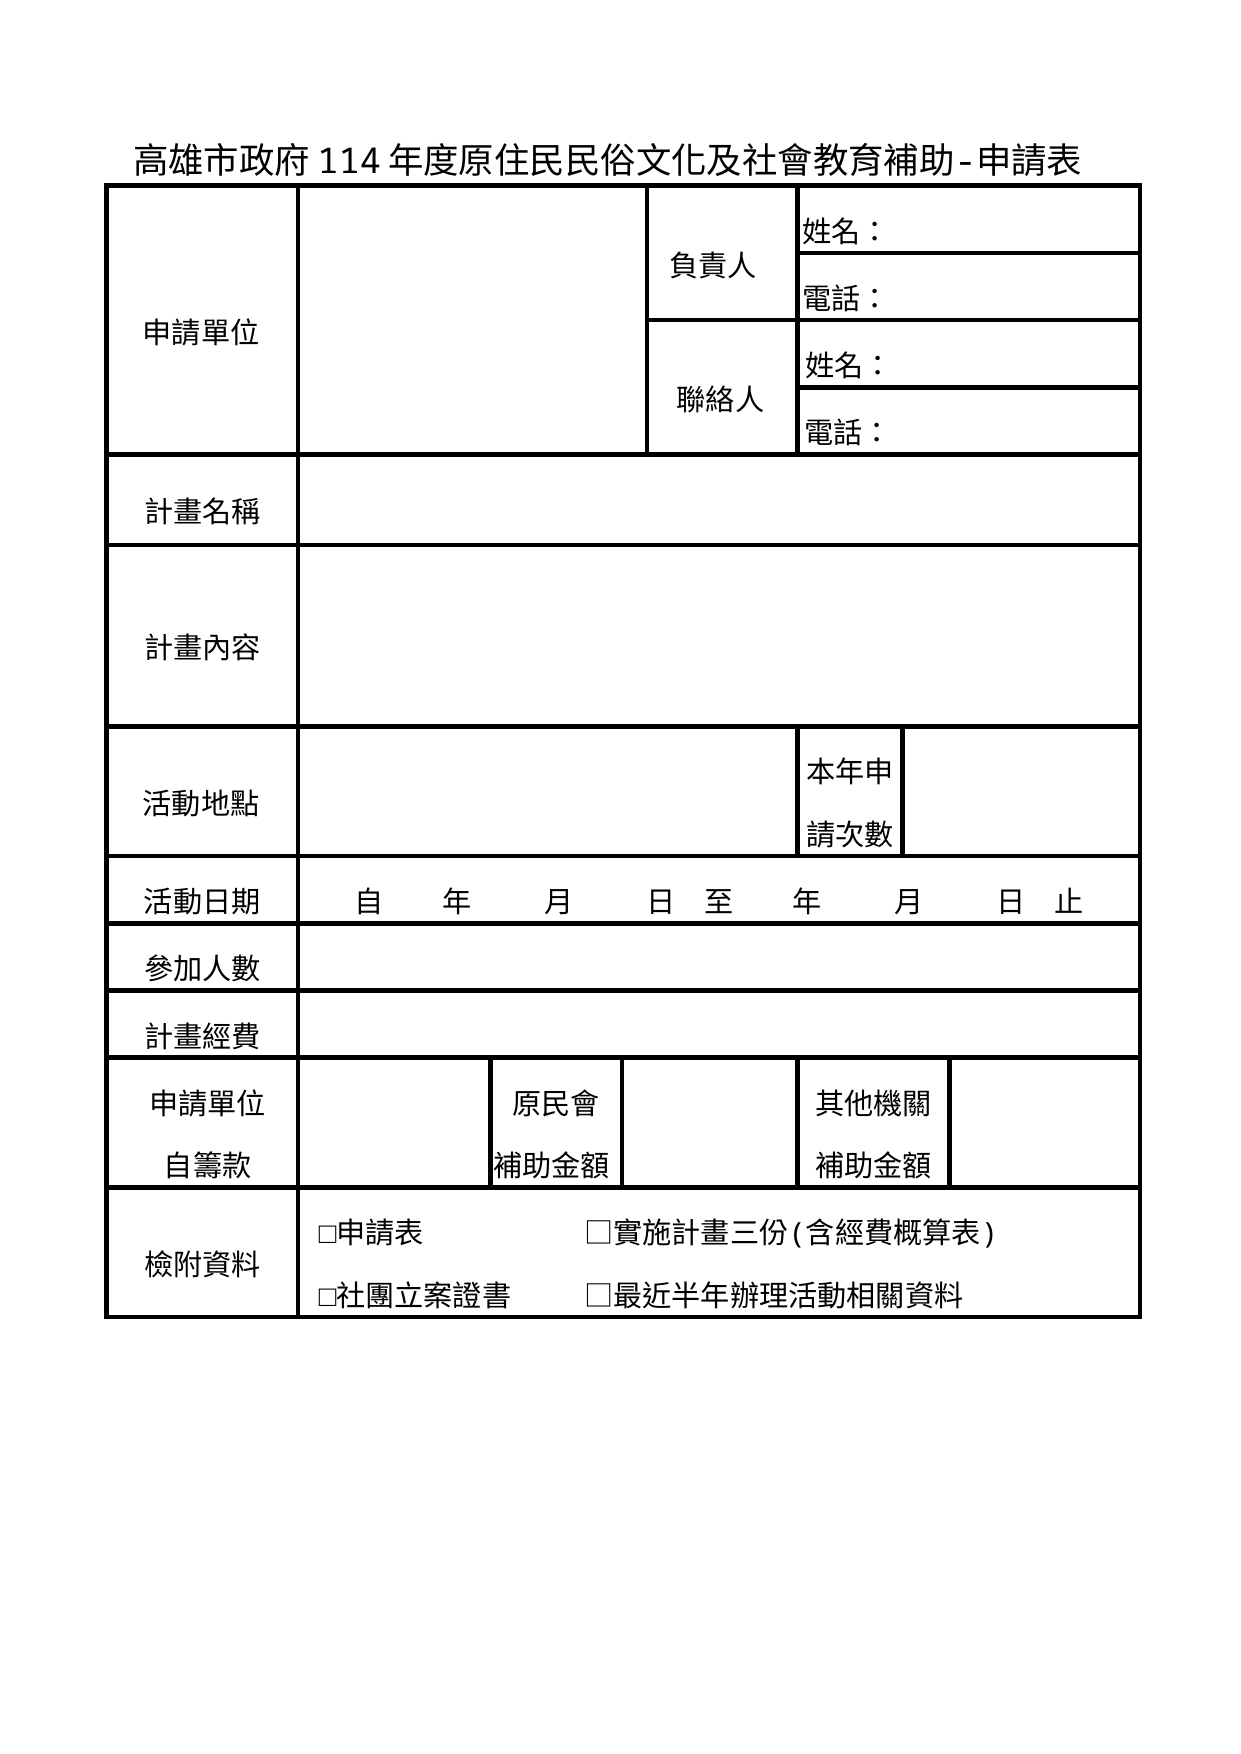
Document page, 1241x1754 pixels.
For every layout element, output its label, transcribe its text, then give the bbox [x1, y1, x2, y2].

text 高雄市政府114年度原住民民俗文化及社會教育補助-申請表 [133, 132, 1122, 183]
table_cell [300, 457, 1138, 543]
table_cell 電話： [800, 390, 1138, 452]
table_cell 計畫經費 [109, 993, 296, 1055]
table_cell 其他機關 補助金額 [800, 1060, 947, 1185]
table_cell 計畫名稱 [109, 457, 296, 543]
table_cell 計畫內容 [109, 547, 296, 724]
table_cell [624, 1060, 795, 1185]
table_cell 聯絡人 [649, 322, 795, 452]
table_cell 本年申請次數 [800, 729, 900, 853]
table_cell 原民會 補助金額 [493, 1060, 620, 1185]
table_header 申請單位 [109, 188, 296, 452]
table_cell 參加人數 [109, 926, 296, 988]
table_header 姓名： [800, 188, 1138, 251]
table_cell [905, 729, 1138, 853]
table_cell 活動地點 [109, 729, 296, 853]
table_cell [300, 729, 795, 853]
table_cell 電話： [800, 255, 1138, 318]
table_cell [952, 1060, 1138, 1185]
table_header [300, 188, 645, 452]
table_cell [300, 1060, 488, 1185]
table_cell [300, 547, 1138, 724]
table_cell [300, 926, 1138, 988]
table_cell 自 年 月 日 至 年 月 日 止 [300, 858, 1138, 921]
table_cell □申請表 □實施計畫三份(含經費概算表) □社團立案證書 □最近半年辦理活動相關資料 [300, 1190, 1138, 1314]
table_cell 活動日期 [109, 858, 296, 921]
table_header 負責人 [649, 188, 795, 318]
table_cell 姓名： [800, 322, 1138, 385]
table_cell 檢附資料 [109, 1190, 296, 1314]
table_cell [300, 993, 1138, 1055]
table_cell 申請單位 自籌款 [109, 1060, 296, 1185]
